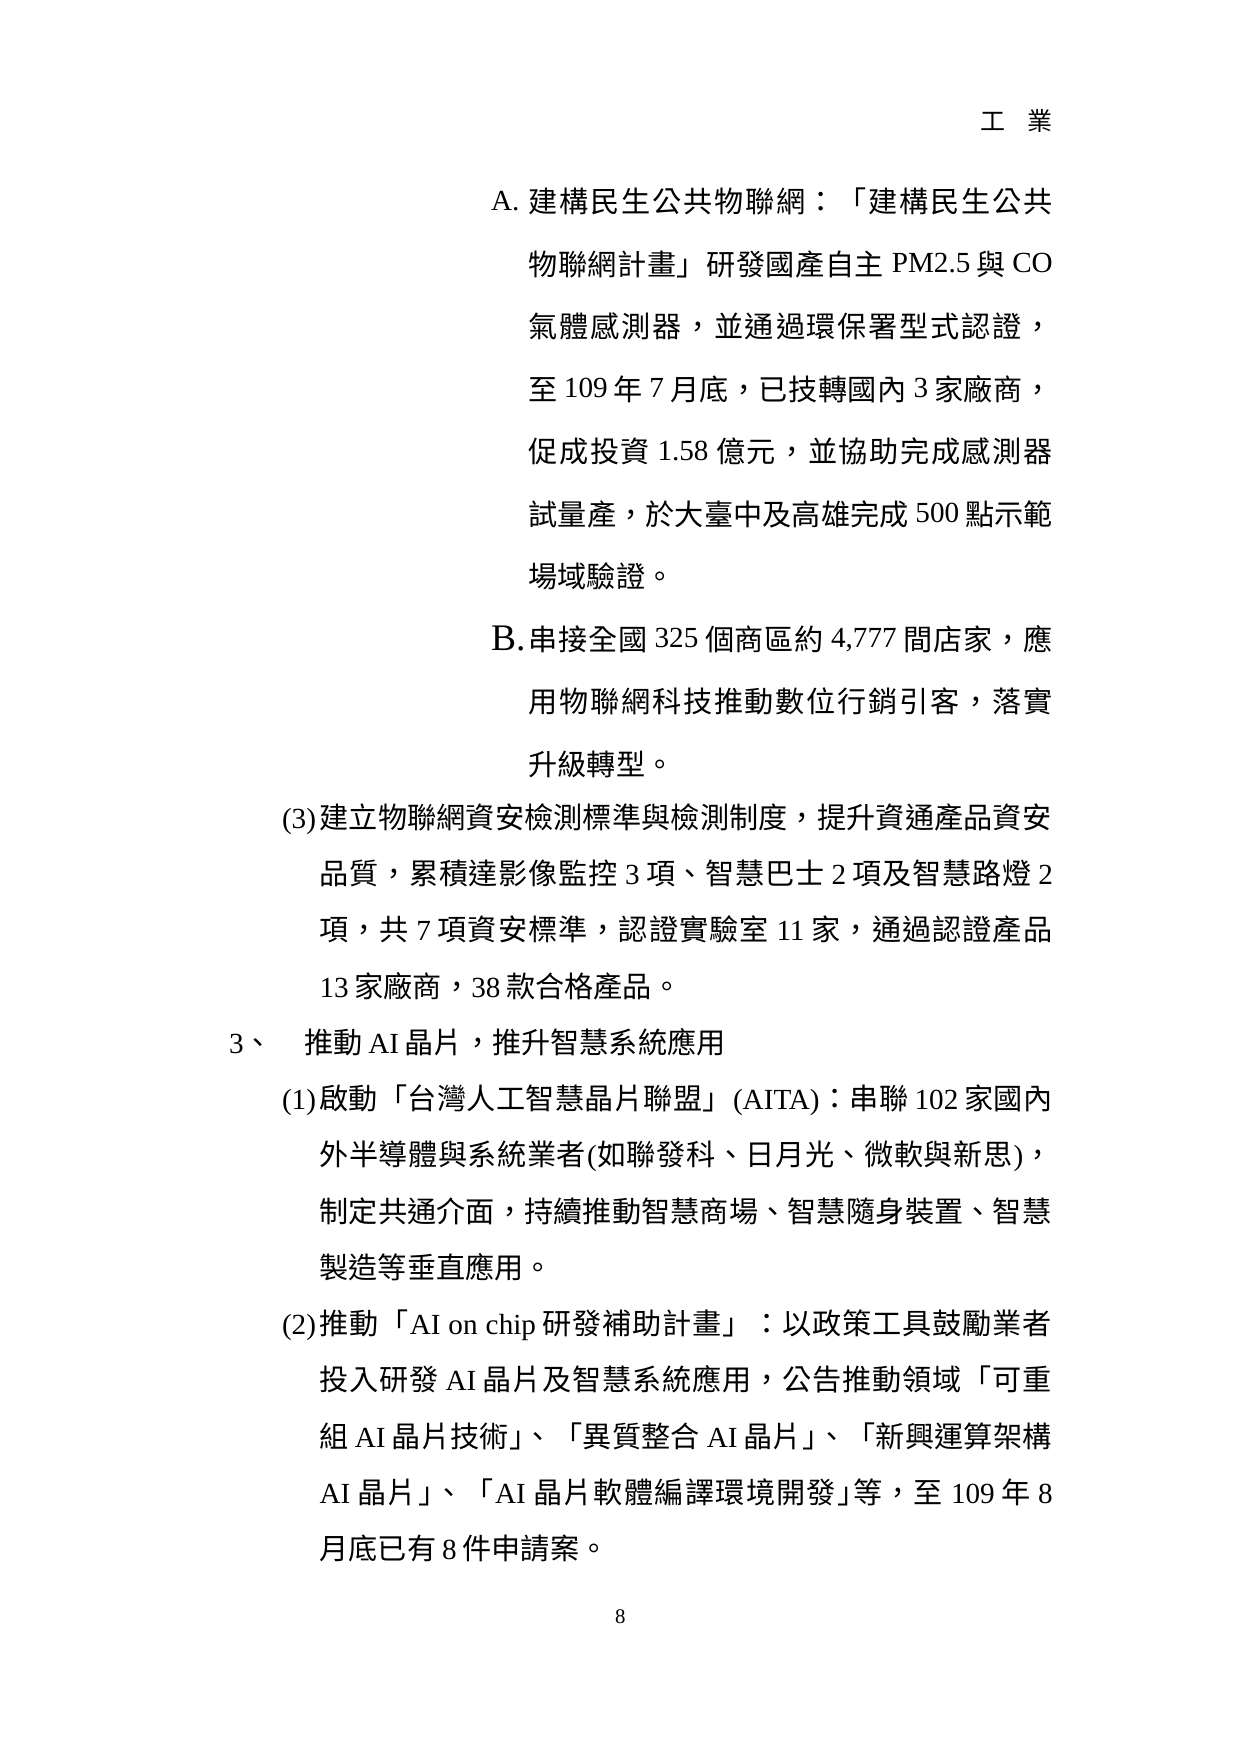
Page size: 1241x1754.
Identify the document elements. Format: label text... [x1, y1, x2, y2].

list 推動「AI on chip研發補助計畫」：以政策工具鼓勵業者投入研發AI晶片及智慧系統應用，公告推動領域「可重組AI晶片技術｣、「異質整合AI晶片｣、「新興運算架構AI晶片｣、「AI晶片軟體編譯環境開發｣等，至109年8月底已有8件申請案。 [282, 1289, 1053, 1571]
list 串接全國325個商區約4,777間店家，應用物聯網科技推動數位行銷引客，落實升級轉型。 [491, 596, 1053, 783]
list 推動AI晶片，推升智慧系統應用 [229, 1008, 1053, 1064]
list 建構民生公共物聯網：「建構民生公共物聯網計畫」研發國產自主PM2.5與CO氣體感測器，並通過環保署型式認證，至109年7月底，已技轉國內3家廠商，促成投資1.58億元，並協助完成感測器試量產，於大臺中及高雄完成500點示範場域驗證。 [491, 158, 1053, 596]
list 建立物聯網資安檢測標準與檢測制度，提升資通產品資安品質，累積達影像監控3項、智慧巴士2項及智慧路燈2項，共7項資安標準，認證實驗室11家，通過認證產品13家廠商，38款合格產品。 [282, 783, 1053, 1008]
list 啟動「台灣人工智慧晶片聯盟」(AITA)：串聯102家國內外半導體與系統業者(如聯發科、日月光、微軟與新思)，制定共通介面，持續推動智慧商場、智慧隨身裝置、智慧製造等垂直應用。 [282, 1064, 1053, 1289]
